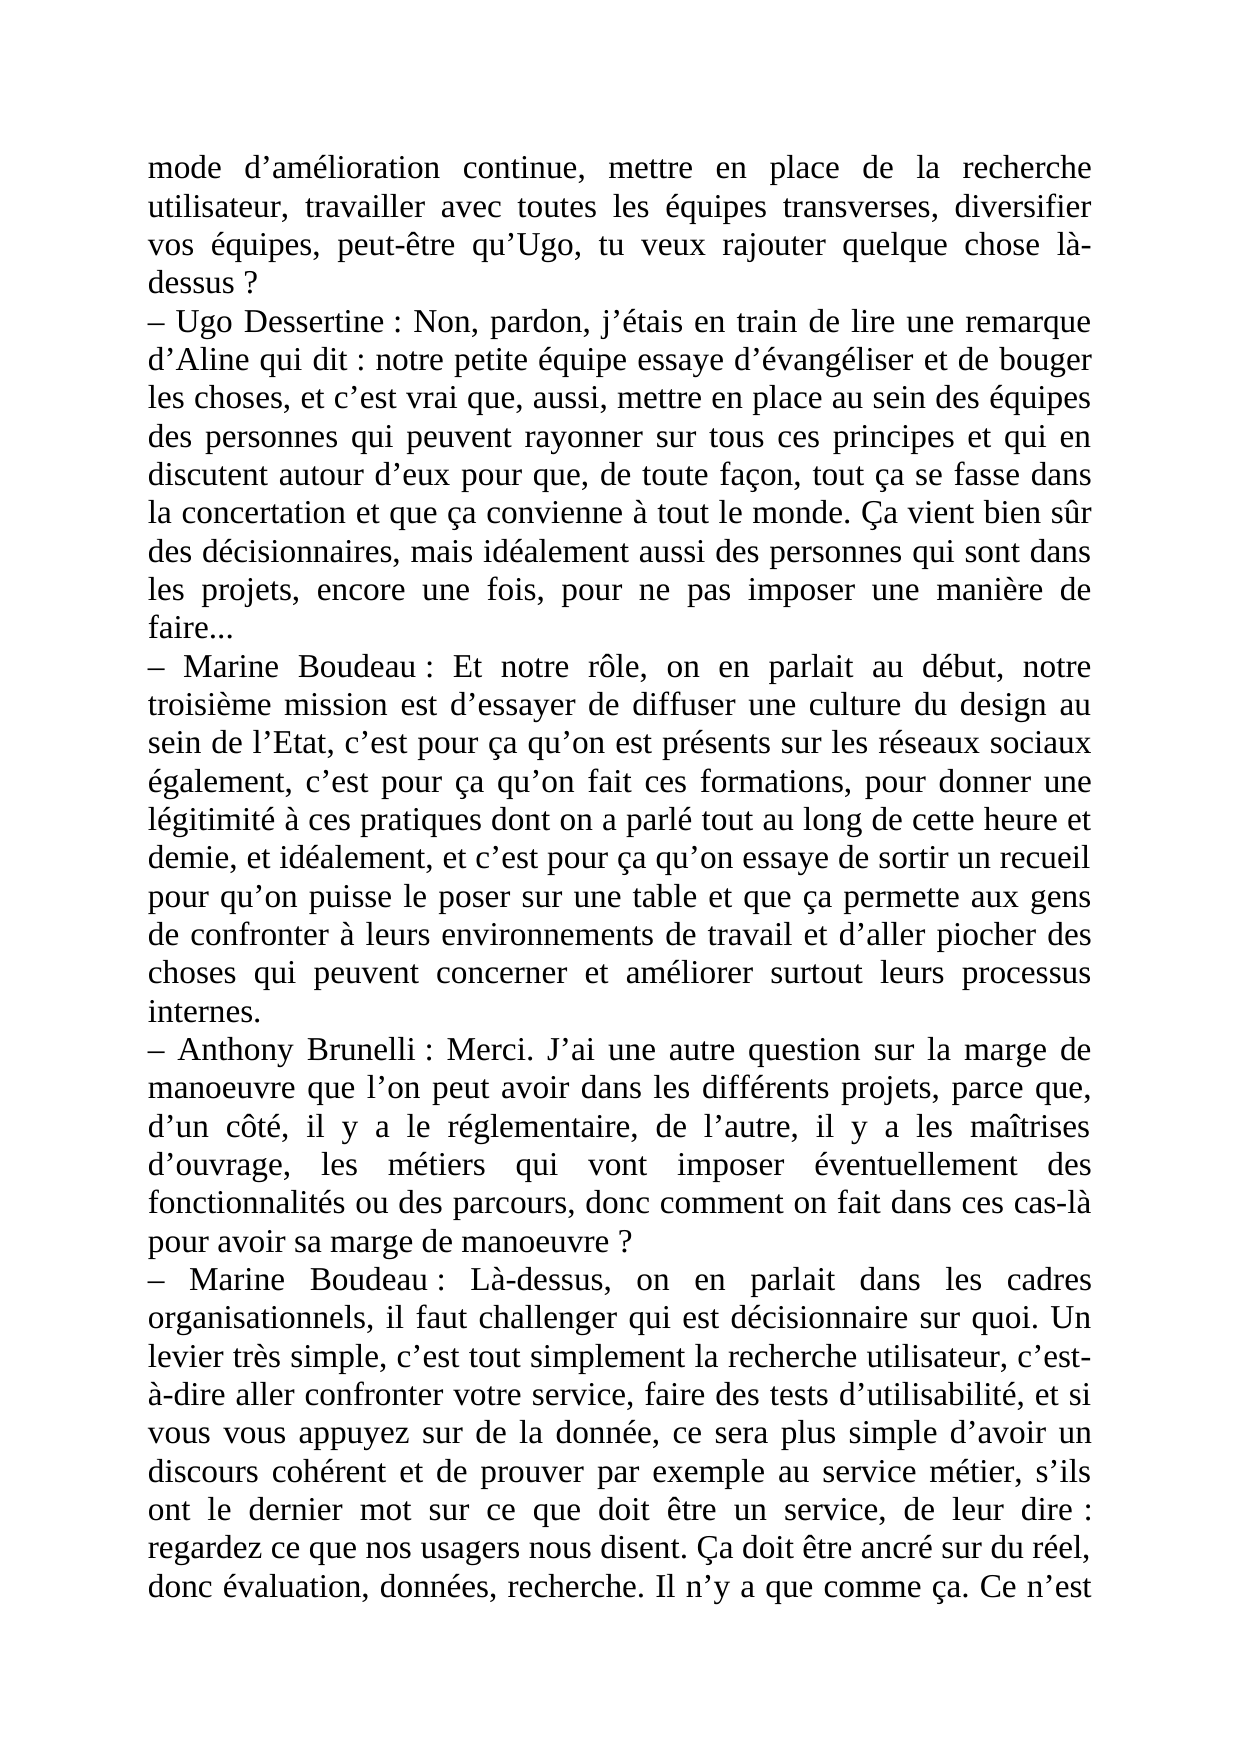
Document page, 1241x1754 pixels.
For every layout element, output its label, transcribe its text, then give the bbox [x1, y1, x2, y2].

text – Ugo Dessertine : Non, pardon, j’étais en train de lire une remarque d’Aline qui dit : notre petite équipe essaye d’évangéliser et de bouger les choses, et c’est vrai que, aussi, mettre en place au sein des équipes des personnes qui peuvent rayonner sur tous ces principes et qui en discutent autour d’eux pour que, de toute façon, tout ça se fasse dans la concertation et que ça convienne à tout le monde. Ça vient bien sûr des décisionnaires, mais idéalement aussi des personnes qui sont dans les projets, encore une fois, pour ne pas imposer une manière de faire... [148, 301, 1093, 646]
text – Marine Boudeau : Et notre rôle, on en parlait au début, notre troisième mission est d’essayer de diffuser une culture du design au sein de l’Etat, c’est pour ça qu’on est présents sur les réseaux sociaux également, c’est pour ça qu’on fait ces formations, pour donner une légitimité à ces pratiques dont on a parlé tout au long de cette heure et demie, et idéalement, et c’est pour ça qu’on essaye de sortir un recueil pour qu’on puisse le poser sur une table et que ça permette aux gens de confronter à leurs environnements de travail et d’aller piocher des choses qui peuvent concerner et améliorer surtout leurs processus internes. [148, 646, 1093, 1029]
text – Anthony Brunelli : Merci. J’ai une autre question sur la marge de manoeuvre que l’on peut avoir dans les différents projets, parce que, d’un côté, il y a le réglementaire, de l’autre, il y a les maîtrises d’ouvrage, les métiers qui vont imposer éventuellement des fonctionnalités ou des parcours, donc comment on fait dans ces cas-là pour avoir sa marge de manoeuvre ? [148, 1029, 1093, 1259]
text mode d’amélioration continue, mettre en place de la recherche utilisateur, travailler avec toutes les équipes transverses, diversifier vos équipes, peut-être qu’Ugo, tu veux rajouter quelque chose là-dessus ? [148, 148, 1093, 301]
text – Marine Boudeau : Là-dessus, on en parlait dans les cadres organisationnels, il faut challenger qui est décisionnaire sur quoi. Un levier très simple, c’est tout simplement la recherche utilisateur, c’est-à-dire aller confronter votre service, faire des tests d’utilisabilité, et si vous vous appuyez sur de la donnée, ce sera plus simple d’avoir un discours cohérent et de prouver par exemple au service métier, s’ils ont le dernier mot sur ce que doit être un service, de leur dire : regardez ce que nos usagers nous disent. Ça doit être ancré sur du réel, donc évaluation, données, recherche. Il n’y a que comme ça. Ce n’est [148, 1259, 1093, 1604]
